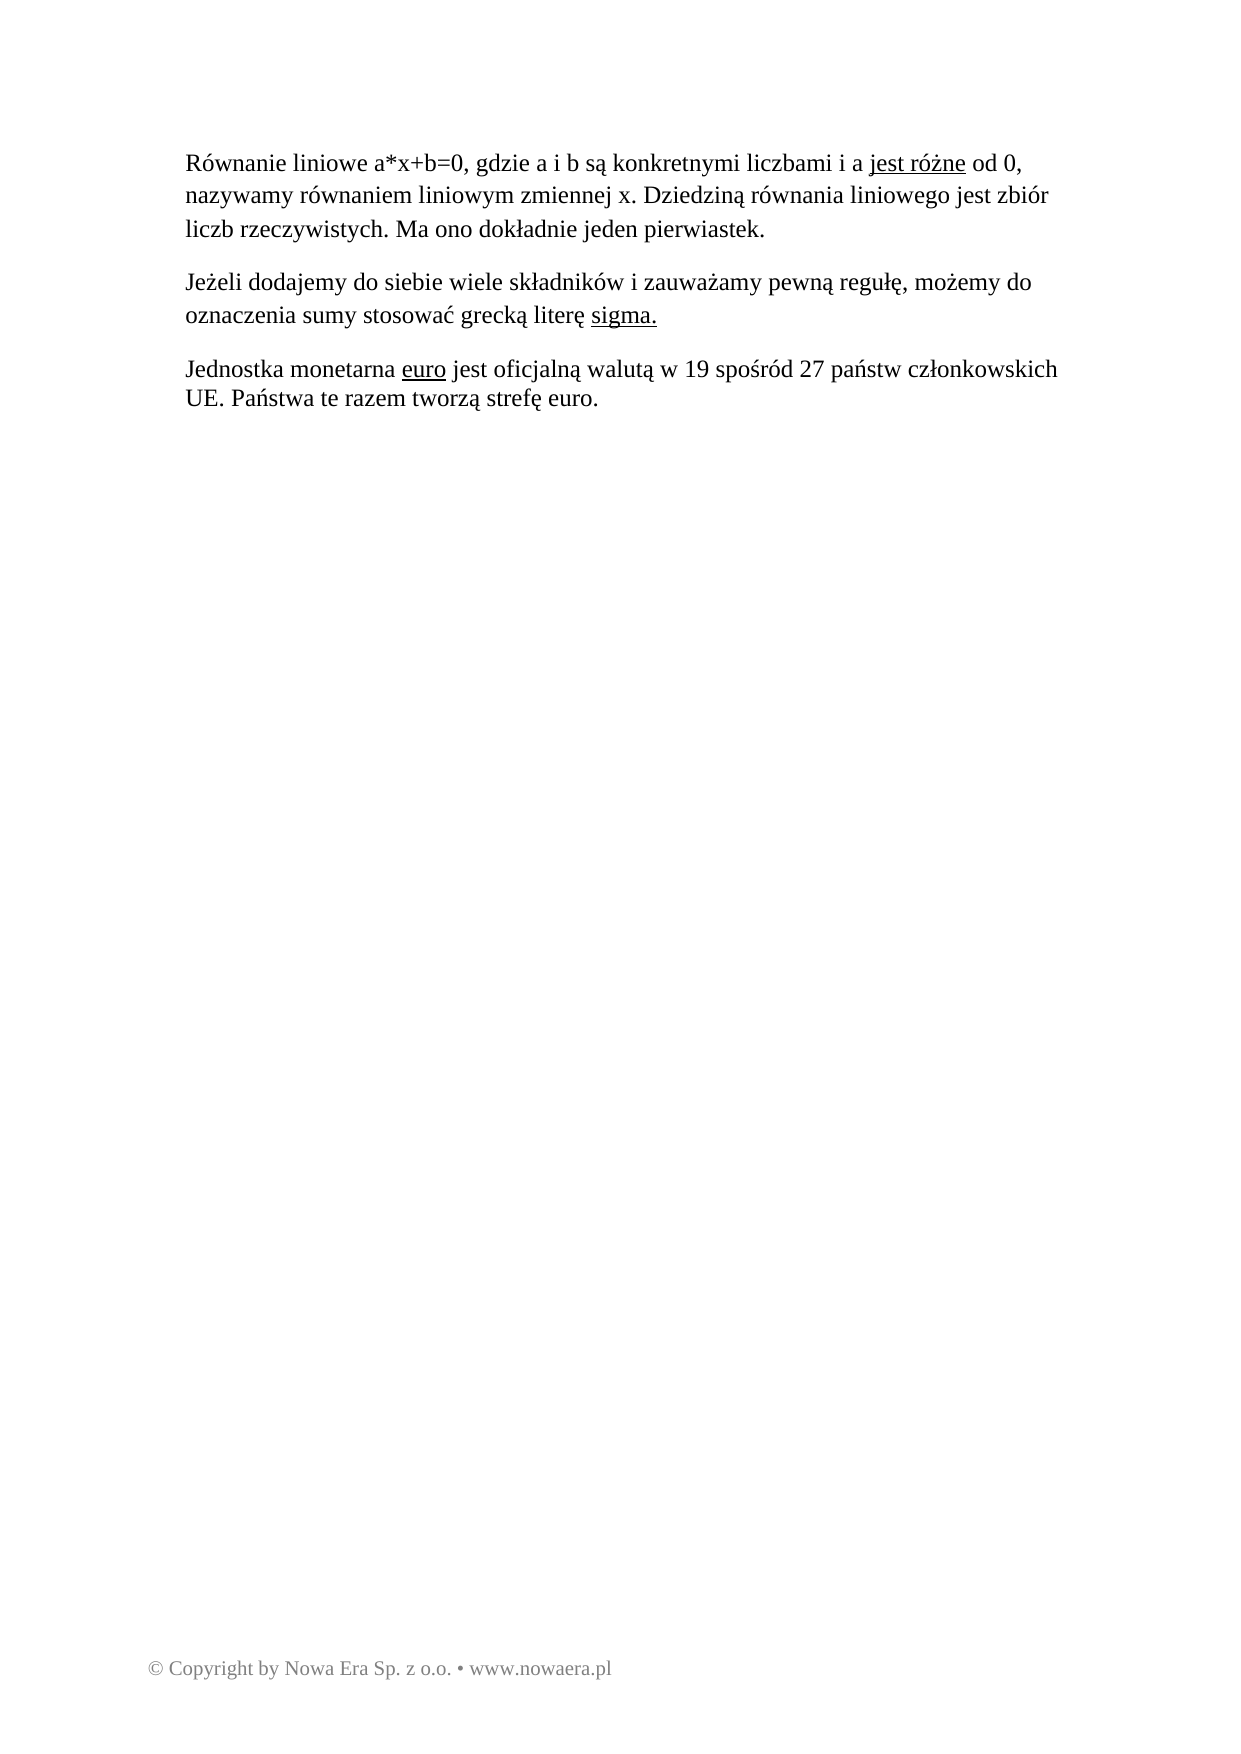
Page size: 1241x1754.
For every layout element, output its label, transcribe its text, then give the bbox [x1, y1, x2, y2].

text Równanie liniowe a*x+b=0, gdzie a i b są konkretnymi liczbami i a jest różne od 0, nazywamy równaniem liniowym zmiennej x. Dziedziną równania liniowego jest zbiór liczb rzeczywistych. Ma ono dokładnie jeden pierwiastek. [185, 148, 1093, 242]
text Jednostka monetarna euro jest oficjalną walutą w 19 spośród 27 państw członkowskich UE. Państwa te razem tworzą strefę euro. [185, 354, 1093, 412]
text Jeżeli dodajemy do siebie wiele składników i zauważamy pewną regułę, możemy do oznaczenia sumy stosować grecką literę sigma. [185, 267, 1093, 329]
